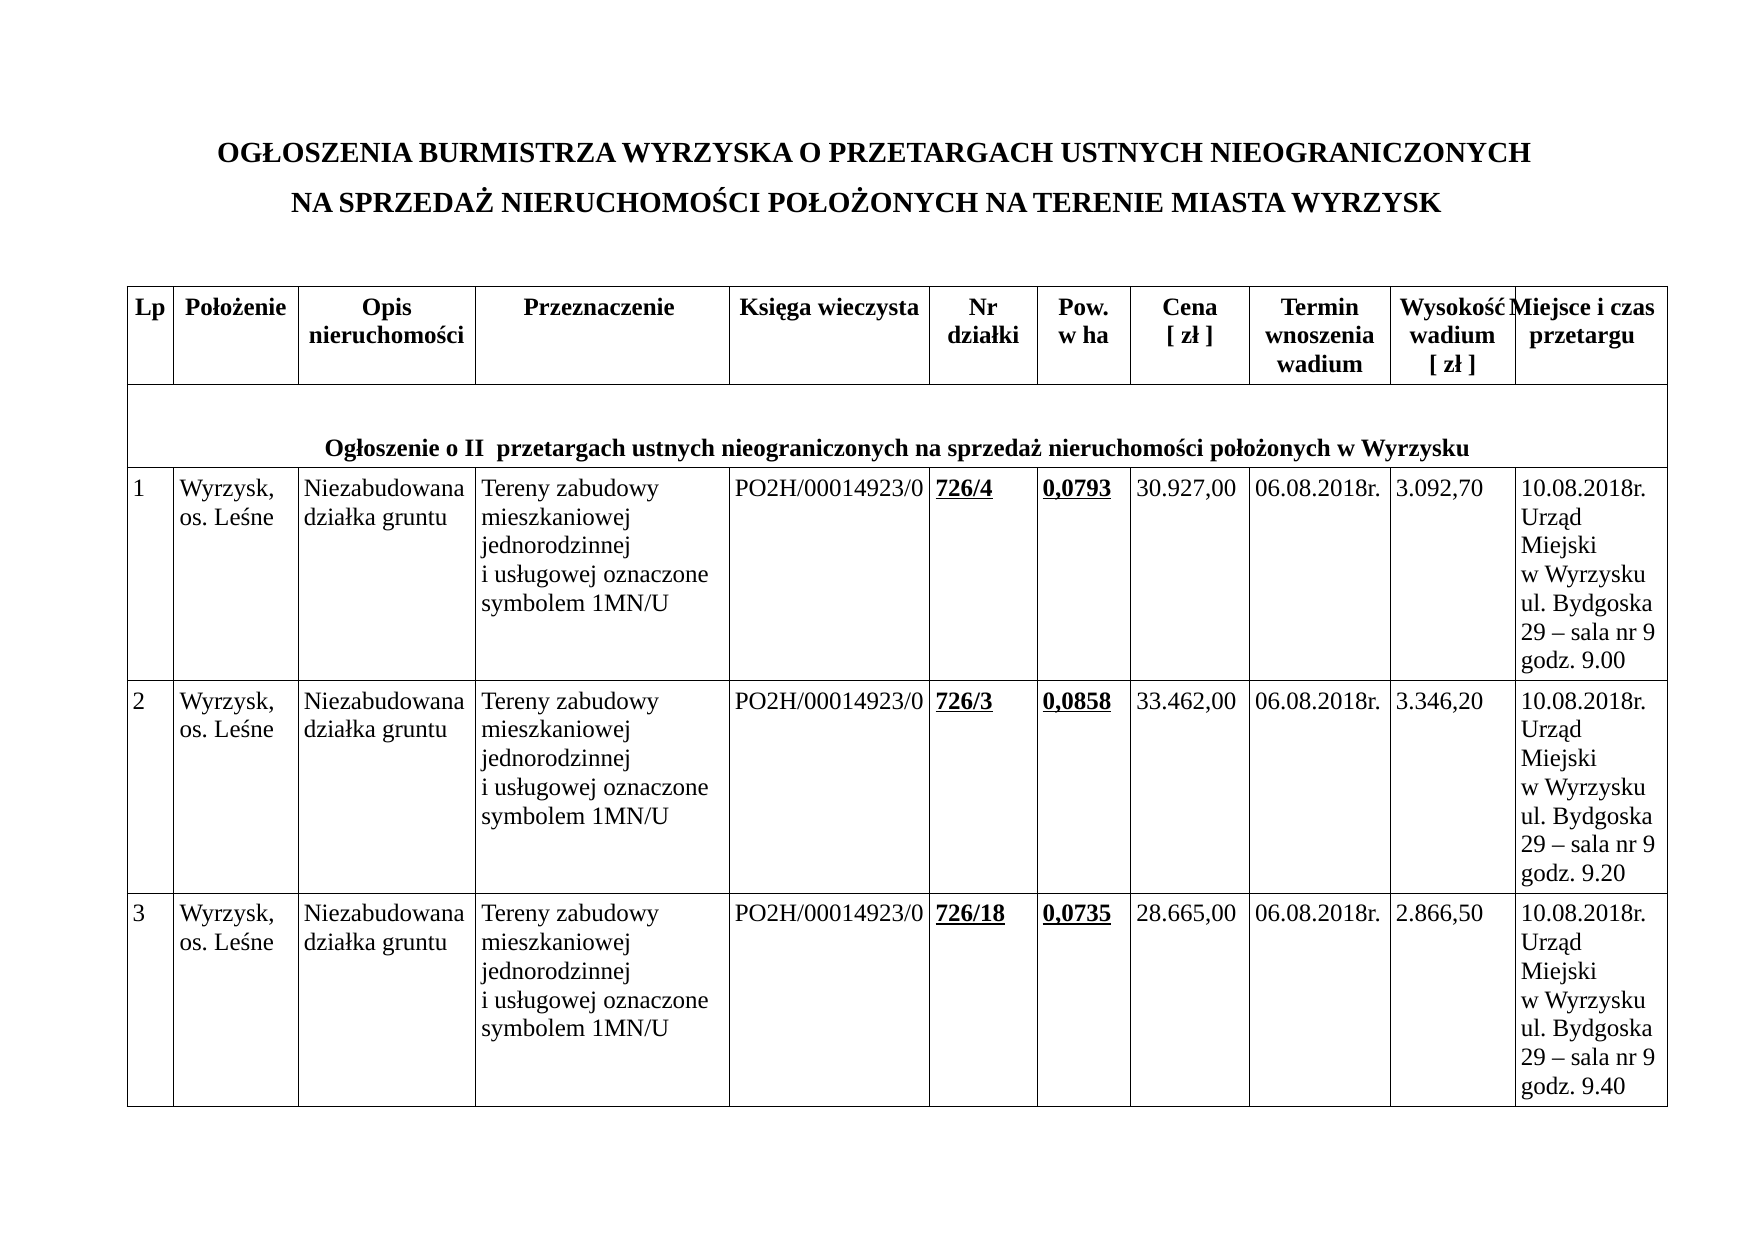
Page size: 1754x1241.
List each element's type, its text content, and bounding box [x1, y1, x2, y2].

table_cell PO2H/00014923/0 [730, 468, 929, 680]
table_header Położenie [174, 287, 298, 384]
table_cell 06.08.2018r. [1250, 468, 1390, 680]
table_cell 10.08.2018r. Urząd Miejski w Wyrzysku ul. Bydgoska 29 – sala nr 9 godz. 9.20 [1516, 681, 1667, 893]
table_cell PO2H/00014923/0 [730, 894, 929, 1106]
table_header Opis nieruchomości [299, 287, 475, 384]
table_cell Ogłoszenie o II przetargach ustnych nieograniczonych na sprzedaż nieruchomości położonych w Wyrzysku [128, 385, 1667, 467]
table_cell 3 [128, 894, 173, 1106]
table_header Przeznaczenie [476, 287, 729, 384]
table_cell 10.08.2018r. Urząd Miejski w Wyrzysku ul. Bydgoska 29 – sala nr 9 godz. 9.00 [1516, 468, 1667, 680]
table_cell Tereny zabudowy mieszkaniowej jednorodzinnej i usługowej oznaczone symbolem 1MN/U [476, 468, 729, 680]
table_cell Wyrzysk, os. Leśne [174, 894, 298, 1106]
table_cell 726/4 [930, 468, 1037, 680]
table_cell 06.08.2018r. [1250, 681, 1390, 893]
table_header Lp [128, 287, 173, 384]
table_cell Niezabudowana działka gruntu [299, 468, 475, 680]
table_cell Wyrzysk, os. Leśne [174, 681, 298, 893]
table_cell 0,0858 [1038, 681, 1130, 893]
table_cell 726/3 [930, 681, 1037, 893]
table_cell 33.462,00 [1131, 681, 1249, 893]
table_header Wysokość wadium [ zł ] [1391, 287, 1515, 384]
table_cell 0,0735 [1038, 894, 1130, 1106]
table_cell 3.346,20 [1391, 681, 1515, 893]
table_header Termin wnoszenia wadium [1250, 287, 1390, 384]
table_cell Niezabudowana działka gruntu [299, 681, 475, 893]
table_cell 1 [128, 468, 173, 680]
table_cell PO2H/00014923/0 [730, 681, 929, 893]
table_header Księga wieczysta [730, 287, 929, 384]
table_cell 726/18 [930, 894, 1037, 1106]
text OGŁOSZENIA BURMISTRZA WYRZYSKA O PRZETARGACH USTNYCH NIEOGRANICZONYCH [143, 135, 1701, 168]
table_header Pow. w ha [1038, 287, 1130, 384]
table_header Cena [ zł ] [1131, 287, 1249, 384]
table_header Miejsce i czas przetargu [1516, 287, 1667, 384]
table_cell 3.092,70 [1391, 468, 1515, 680]
table_header Nr działki [930, 287, 1037, 384]
table_cell 10.08.2018r. Urząd Miejski w Wyrzysku ul. Bydgoska 29 – sala nr 9 godz. 9.40 [1516, 894, 1667, 1106]
text NA SPRZEDAŻ NIERUCHOMOŚCI POŁOŻONYCH NA TERENIE MIASTA WYRZYSK [143, 185, 1701, 219]
table_cell 2 [128, 681, 173, 893]
table_cell 06.08.2018r. [1250, 894, 1390, 1106]
table_cell 0,0793 [1038, 468, 1130, 680]
table_cell Tereny zabudowy mieszkaniowej jednorodzinnej i usługowej oznaczone symbolem 1MN/U [476, 681, 729, 893]
table_cell Wyrzysk, os. Leśne [174, 468, 298, 680]
table_cell Niezabudowana działka gruntu [299, 894, 475, 1106]
table_cell 30.927,00 [1131, 468, 1249, 680]
table_cell 2.866,50 [1391, 894, 1515, 1106]
table_cell Tereny zabudowy mieszkaniowej jednorodzinnej i usługowej oznaczone symbolem 1MN/U [476, 894, 729, 1106]
table_cell 28.665,00 [1131, 894, 1249, 1106]
